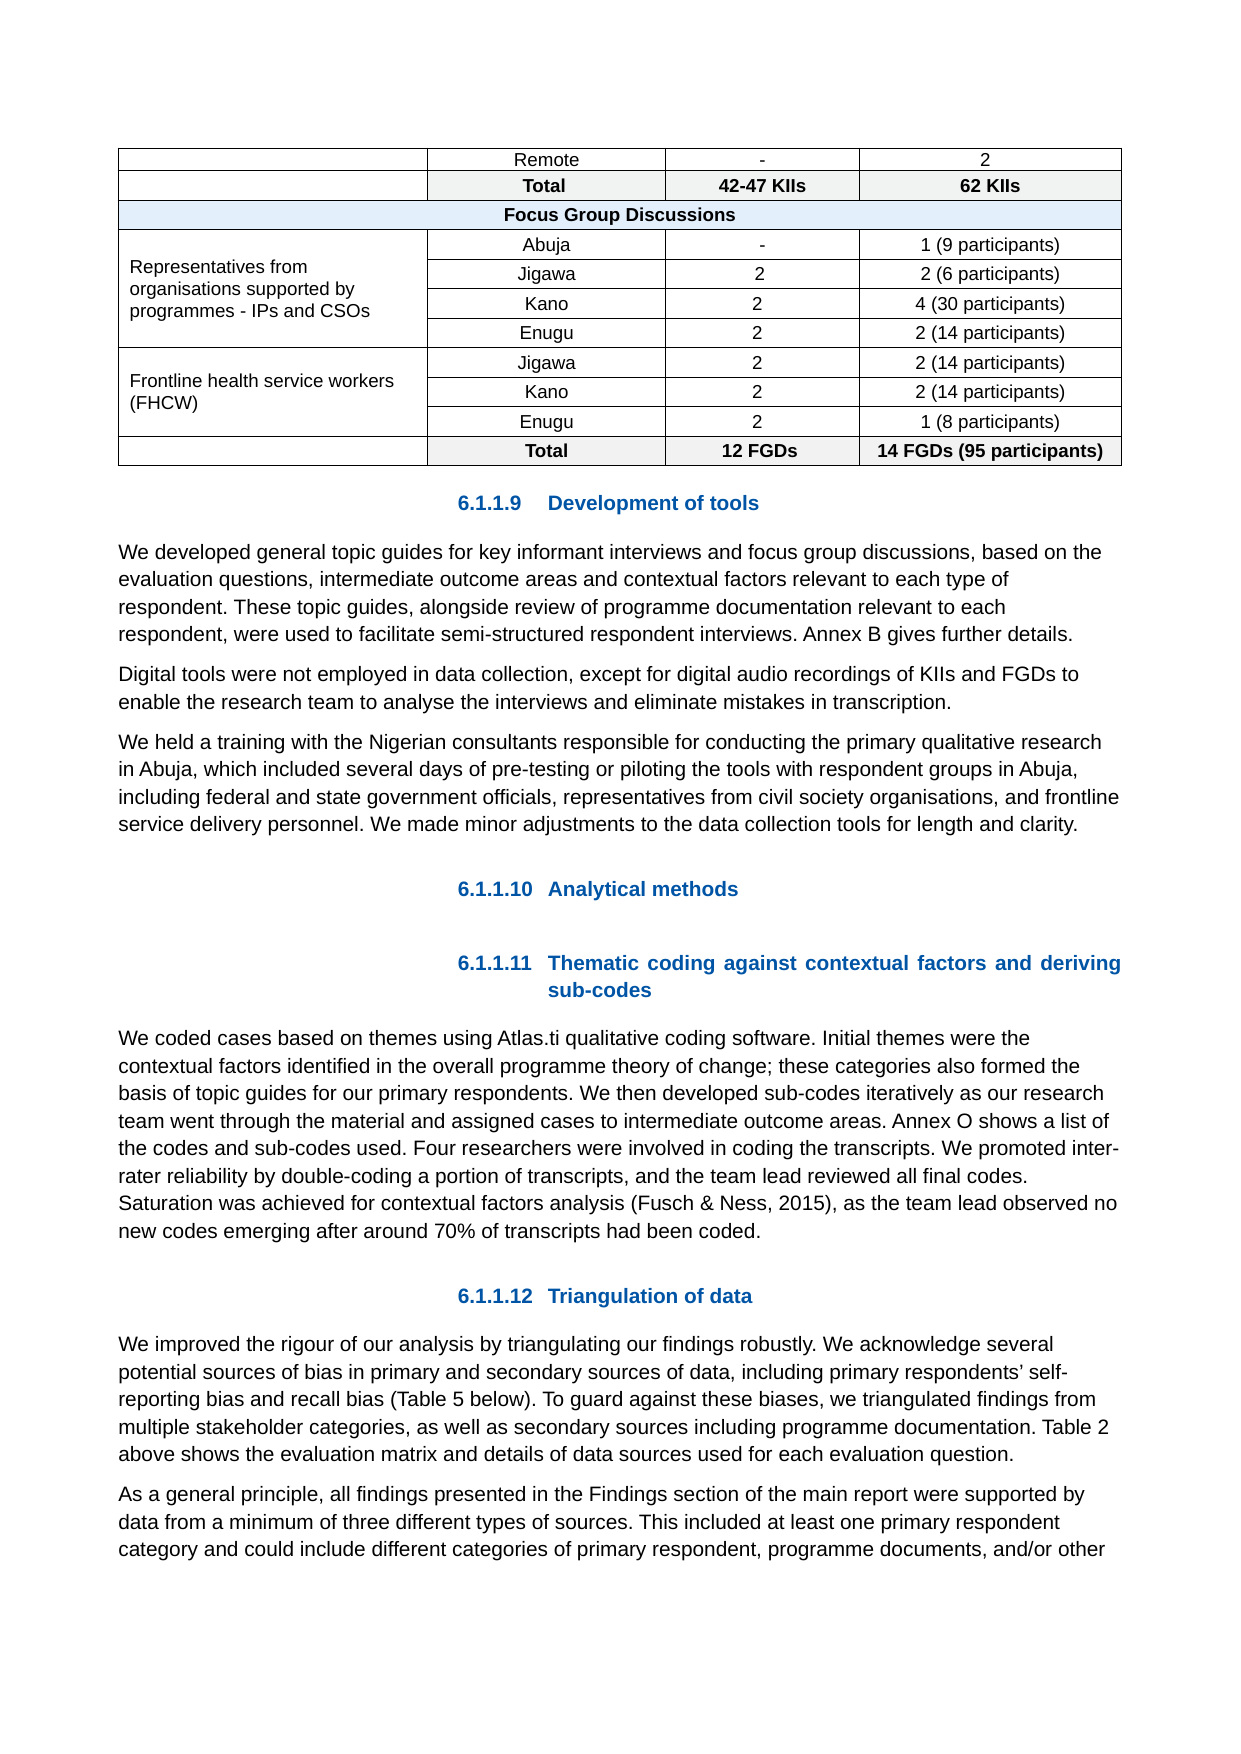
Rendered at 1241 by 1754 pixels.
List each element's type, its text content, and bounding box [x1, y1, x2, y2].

table_cell Enugu [428, 319, 665, 347]
table_cell 2 (14 participants) [860, 348, 1121, 377]
text As a general principle, all findings presented in the Findings section of the main report were supported by data from a minimum of three different types of sources. This included at least one primary respondent category and could include different categories of primary respondent, programme documents, and/or other [118, 1482, 1122, 1561]
table_cell - [666, 230, 859, 259]
subtitle Triangulation of data [458, 1284, 1122, 1308]
table_cell Remote [428, 149, 665, 170]
table_cell Total [428, 437, 665, 465]
table_cell 2 [666, 260, 859, 288]
table_cell Focus Group Discussions [119, 201, 1121, 229]
table_cell 2 [860, 149, 1121, 170]
table_cell Kano [428, 289, 665, 318]
text We developed general topic guides for key informant interviews and focus group discussions, based on the evaluation questions, intermediate outcome areas and contextual factors relevant to each type of respondent. These topic guides, alongside review of programme documentation relevant to each respondent, were used to facilitate semi-structured respondent interviews. Annex B gives further details. [118, 539, 1122, 646]
table_cell - - [666, 149, 859, 170]
table_cell Jigawa [428, 348, 665, 377]
table_cell 14 FGDs (95 participants) [860, 437, 1121, 465]
table_cell 2 [666, 289, 859, 318]
table_cell 62 KIIs [860, 171, 1121, 200]
table_cell [119, 149, 427, 170]
table_cell 1 (8 participants) [860, 407, 1121, 436]
table_cell 12 FGDs [666, 437, 859, 465]
table_cell Jigawa [428, 260, 665, 288]
table_cell 2 [666, 319, 859, 347]
subtitle Development of tools [458, 491, 1122, 515]
table_cell 1 (9 participants) [860, 230, 1121, 259]
subtitle Analytical methods [458, 877, 1122, 901]
table_cell Frontline health service workers (FHCW) [119, 348, 427, 436]
table_cell 2 [666, 407, 859, 436]
table_cell 42-47 KIIs [666, 171, 859, 200]
table_cell 4 (30 participants) [860, 289, 1121, 318]
subtitle Thematic coding against contextual factors and deriving sub-codes [458, 950, 1122, 1002]
table_cell Kano [428, 378, 665, 406]
table_cell 2 [666, 348, 859, 377]
table_cell [119, 171, 427, 200]
table_cell 2 (14 participants) [860, 378, 1121, 406]
text We held a training with the Nigerian consultants responsible for conducting the primary qualitative research in Abuja, which included several days of pre-testing or piloting the tools with respondent groups in Abuja, including federal and state government officials, representatives from civil society organisations, and frontline service delivery personnel. We made minor adjustments to the data collection tools for length and clarity. [118, 729, 1122, 836]
table_cell Abuja [428, 230, 665, 259]
table_cell 2 (14 participants) [860, 319, 1121, 347]
table_cell Enugu [428, 407, 665, 436]
table_cell 2 (6 participants) [860, 260, 1121, 288]
text We coded cases based on themes using Atlas.ti qualitative coding software. Initial themes were the contextual factors identified in the overall programme theory of change; these categories also formed the basis of topic guides for our primary respondents. We then developed sub-codes iteratively as our research team went through the material and assigned cases to intermediate outcome areas. Annex O shows a list of the codes and sub-codes used. Four researchers were involved in coding the transcripts. We promoted inter-rater reliability by double-coding a portion of transcripts, and the team lead reviewed all final codes. Saturation was achieved for contextual factors analysis (Fusch & Ness, 2015), as the team lead observed no new codes emerging after around 70% of transcripts had been coded. [118, 1026, 1122, 1243]
table_cell [119, 437, 427, 465]
text We improved the rigour of our analysis by triangulating our findings robustly. We acknowledge several potential sources of bias in primary and secondary sources of data, including primary respondents’ self-reporting bias and recall bias (Table 5 below). To guard against these biases, we triangulated findings from multiple stakeholder categories, as well as secondary sources including programme documentation. Table 2 above shows the evaluation matrix and details of data sources used for each evaluation question. [118, 1332, 1122, 1466]
table_cell Total [428, 171, 665, 200]
text Digital tools were not employed in data collection, except for digital audio recordings of KIIs and FGDs to enable the research team to analyse the interviews and eliminate mistakes in transcription. [118, 662, 1122, 713]
table_cell 2 [666, 378, 859, 406]
table_cell Representatives from organisations supported by programmes - IPs and CSOs [119, 230, 427, 347]
